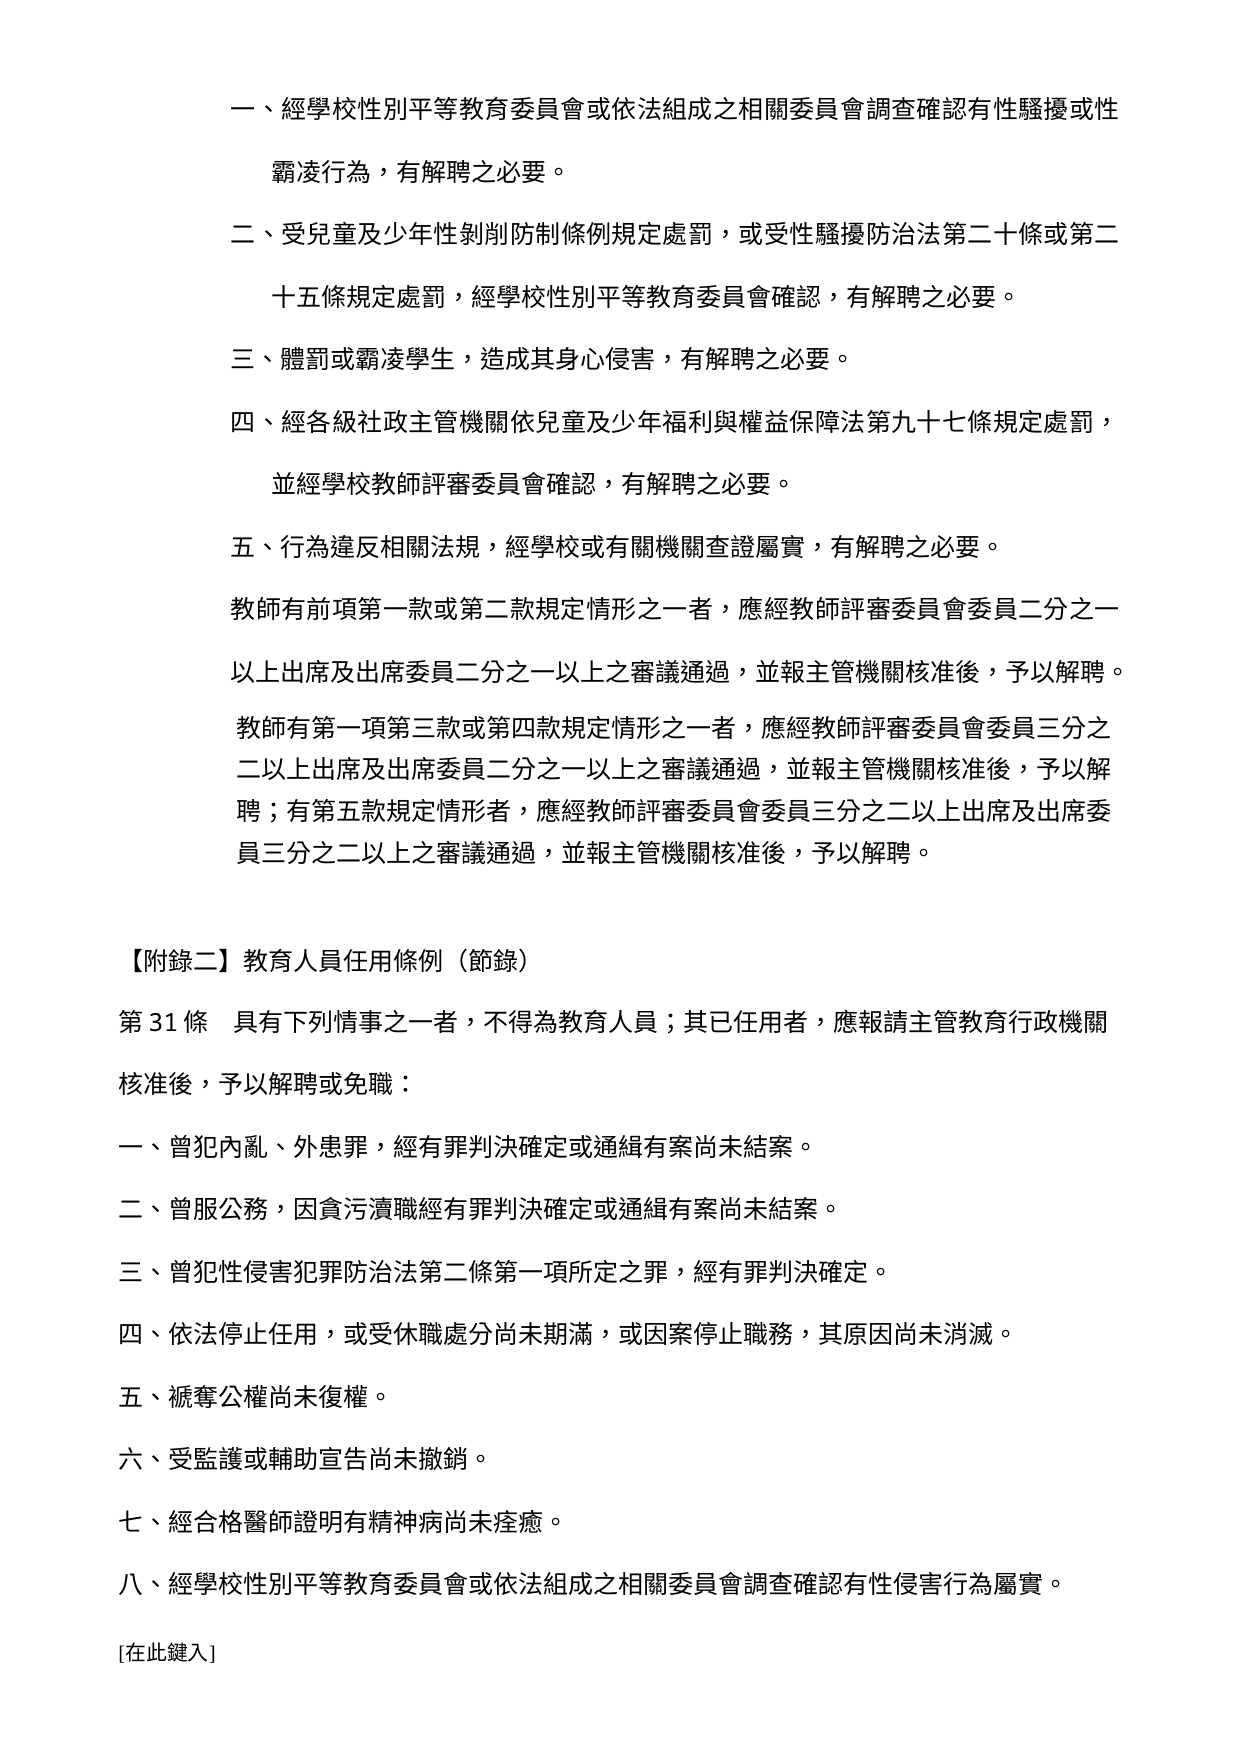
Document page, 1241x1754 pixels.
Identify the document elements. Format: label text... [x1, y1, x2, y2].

text 七、經合格醫師證明有精神病尚未痊癒。 [118, 1479, 1122, 1541]
text 二、曾服公務，因貪污瀆職經有罪判決確定或通緝有案尚未結案。 [118, 1166, 1122, 1229]
text 一、曾犯內亂、外患罪，經有罪判決確定或通緝有案尚未結案。 [118, 1104, 1122, 1166]
text 三、曾犯性侵害犯罪防治法第二條第一項所定之罪，經有罪判決確定。 [118, 1229, 1122, 1291]
text 教師有第一項第三款或第四款規定情形之一者，應經教師評審委員會委員三分之二以上出席及出席委員二分之一以上之審議通過，並報主管機關核准後，予以解聘；有第五款規定情形者，應經教師評審委員會委員三分之二以上出席及出席委員三分之二以上之審議通過，並報主管機關核准後，予以解聘。 [236, 704, 1122, 871]
text 五、行為違反相關法規，經學校或有關機關查證屬實，有解聘之必要。 [230, 504, 1122, 566]
text 六、受監護或輔助宣告尚未撤銷。 [118, 1416, 1122, 1479]
text 二、受兒童及少年性剝削防制條例規定處罰，或受性騷擾防治法第二十條或第二十五條規定處罰，經學校性別平等教育委員會確認，有解聘之必要。 [230, 191, 1122, 316]
text 【附錄二】教育人員任用條例（節錄） [118, 937, 1122, 979]
text 第31條 具有下列情事之一者，不得為教育人員；其已任用者，應報請主管教育行政機關核准後，予以解聘或免職： [118, 979, 1122, 1104]
text 八、經學校性別平等教育委員會或依法組成之相關委員會調查確認有性侵害行為屬實。 [118, 1541, 1122, 1604]
text 四、依法停止任用，或受休職處分尚未期滿，或因案停止職務，其原因尚未消滅。 [118, 1291, 1122, 1354]
text 五、褫奪公權尚未復權。 [118, 1354, 1122, 1416]
text 三、體罰或霸凌學生，造成其身心侵害，有解聘之必要。 [230, 316, 1122, 379]
text 四、經各級社政主管機關依兒童及少年福利與權益保障法第九十七條規定處罰，並經學校教師評審委員會確認，有解聘之必要。 [230, 379, 1122, 504]
text 一、經學校性別平等教育委員會或依法組成之相關委員會調查確認有性騷擾或性霸凌行為，有解聘之必要。 [230, 66, 1122, 191]
text 教師有前項第一款或第二款規定情形之一者，應經教師評審委員會委員二分之一以上出席及出席委員二分之一以上之審議通過，並報主管機關核准後，予以解聘。 [230, 566, 1122, 691]
